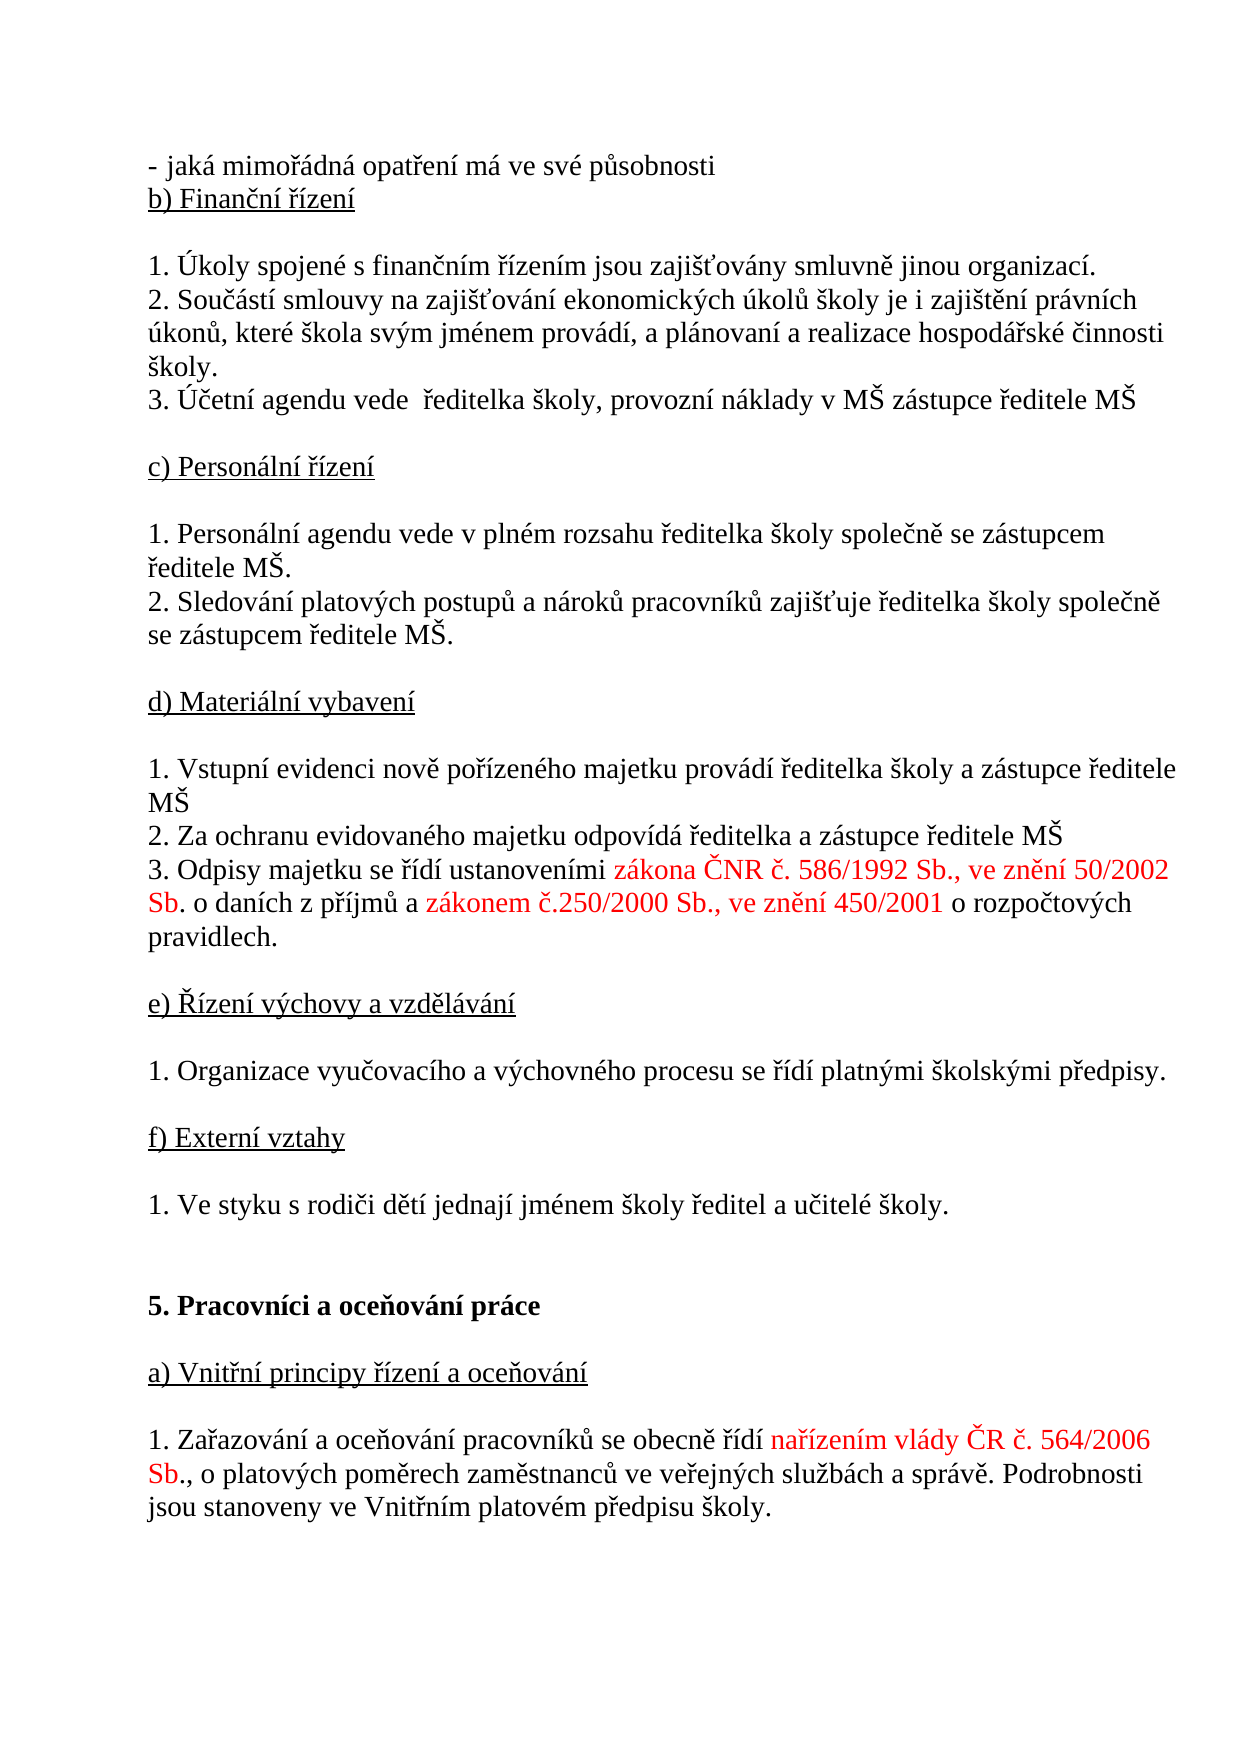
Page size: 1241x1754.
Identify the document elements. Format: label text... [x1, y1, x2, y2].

text 1. Personální agendu vede v plném rozsahu ředitelka školy společně se zástupcem ředitele MŠ. [148, 517, 1181, 584]
subtitle d) Materiální vybavení [148, 684, 1181, 718]
text 1. Organizace vyučovacího a výchovného procesu se řídí platnými školskými předpisy. [148, 1053, 1181, 1087]
text 1. Zařazování a oceňování pracovníků se obecně řídí nařízením vlády ČR č. 564/2006 Sb., o platových poměrech zaměstnanců ve veřejných službách a správě. Podrobnosti jsou stanoveny ve Vnitřním platovém předpisu školy. [148, 1422, 1181, 1523]
text - jaká mimořádná opatření má ve své působnosti [148, 148, 1181, 181]
text 1. Úkoly spojené s finančním řízením jsou zajišťovány smluvně jinou organizací. [148, 248, 1181, 282]
text 2. Sledování platových postupů a nároků pracovníků zajišťuje ředitelka školy společně se zástupcem ředitele MŠ. [148, 584, 1181, 651]
subtitle a) Vnitřní principy řízení a oceňování [148, 1355, 1181, 1389]
text 1. Vstupní evidenci nově pořízeného majetku provádí ředitelka školy a zástupce ředitele MŠ [148, 751, 1181, 818]
subtitle c) Personální řízení [148, 449, 1181, 483]
subtitle b) Finanční řízení [148, 181, 1181, 215]
text 2. Součástí smlouvy na zajišťování ekonomických úkolů školy je i zajištění právních úkonů, které škola svým jménem provádí, a plánovaní a realizace hospodářské činnosti školy. [148, 282, 1181, 382]
subtitle f) Externí vztahy [148, 1120, 1181, 1154]
text 2. Za ochranu evidovaného majetku odpovídá ředitelka a zástupce ředitele MŠ [148, 818, 1181, 852]
subtitle e) Řízení výchovy a vzdělávání [148, 986, 1181, 1020]
text 3. Odpisy majetku se řídí ustanoveními zákona ČNR č. 586/1992 Sb., ve znění 50/2002 Sb. o daních z příjmů a zákonem č.250/2000 Sb., ve znění 450/2001 o rozpočtových pravidlech. [148, 852, 1181, 953]
text 5. Pracovníci a oceňování práce [148, 1288, 1181, 1322]
text 1. Ve styku s rodiči dětí jednají jménem školy ředitel a učitelé školy. [148, 1187, 1181, 1221]
text 3. Účetní agendu vede ředitelka školy, provozní náklady v MŠ zástupce ředitele MŠ [148, 382, 1181, 416]
